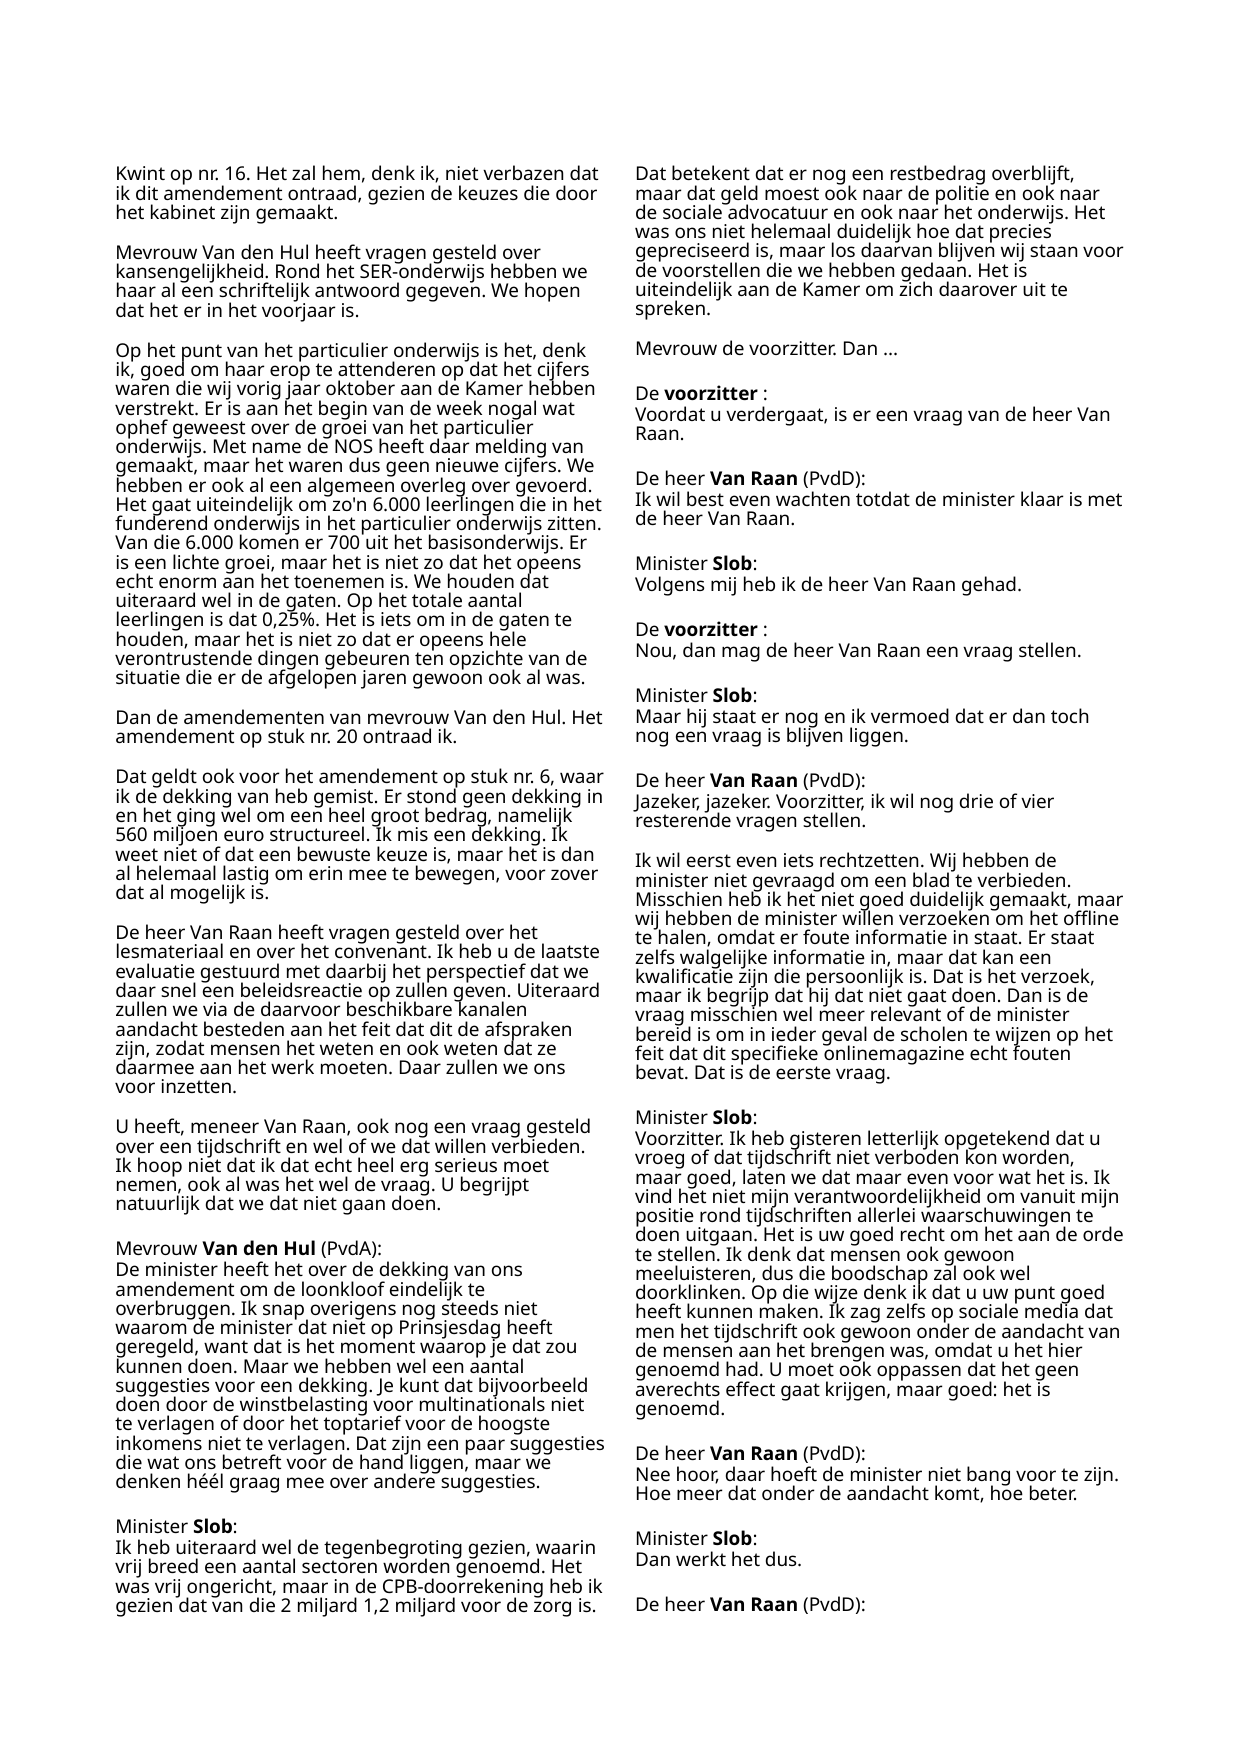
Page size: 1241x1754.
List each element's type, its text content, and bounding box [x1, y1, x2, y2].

text U heeft, meneer Van Raan, ook nog een vraag gesteld over een tijdschrift en wel of we dat willen verbieden. Ik hoop niet dat ik dat echt heel erg serieus moet nemen, ook al was het wel de vraag. U begrijpt natuurlijk dat we dat niet gaan doen. [115, 1118, 605, 1215]
text De heer Van Raan heeft vragen gesteld over het lesmateriaal en over het convenant. Ik heb u de laatste evaluatie gestuurd met daarbij het perspectief dat we daar snel een beleidsreactie op zullen geven. Uiteraard zullen we via de daarvoor beschikbare kanalen aandacht besteden aan het feit dat dit de afspraken zijn, zodat mensen het weten en ook weten dat ze daarmee aan het werk moeten. Daar zullen we ons voor inzetten. [115, 924, 605, 1098]
text Minister Slob: [635, 1525, 1125, 1551]
text Kwint op nr. 16. Het zal hem, denk ik, niet verbazen dat ik dit amendement ontraad, gezien de keuzes die door het kabinet zijn gemaakt. [115, 165, 605, 223]
text Nee hoor, daar hoeft de minister niet bang voor te zijn. Hoe meer dat onder de aandacht komt, hoe beter. [635, 1466, 1125, 1504]
text De heer Van Raan (PvdD): [635, 465, 1125, 491]
text Mevrouw de voorzitter. Dan ... [635, 340, 1125, 359]
text Ik heb uiteraard wel de tegenbegroting gezien, waarin vrij breed een aantal sectoren worden genoemd. Het was vrij ongericht, maar in de CPB-doorrekening heb ik gezien dat van die 2 miljard 1,2 miljard voor de zorg is. [115, 1539, 605, 1616]
text Volgens mij heb ik de heer Van Raan gehad. [635, 576, 1125, 596]
text Jazeker, jazeker. Voorzitter, ik wil nog drie of vier resterende vragen stellen. [635, 793, 1125, 832]
text Minister Slob: [635, 1104, 1125, 1130]
text Op het punt van het particulier onderwijs is het, denk ik, goed om haar erop te attenderen op dat het cijfers waren die wij vorig jaar oktober aan de Kamer hebben verstrekt. Er is aan het begin van de week nogal wat ophef geweest over de groei van het particulier onderwijs. Met name de NOS heeft daar melding van gemaakt, maar het waren dus geen nieuwe cijfers. We hebben er ook al een algemeen overleg over gevoerd. Het gaat uiteindelijk om zo'n 6.000 leerlingen die in het funderend onderwijs in het particulier onderwijs zitten. Van die 6.000 komen er 700 uit het basisonderwijs. Er is een lichte groei, maar het is niet zo dat het opeens echt enorm aan het toenemen is. We houden dat uiteraard wel in de gaten. Op het totale aantal leerlingen is dat 0,25%. Het is iets om in de gaten te houden, maar het is niet zo dat er opeens hele verontrustende dingen gebeuren ten opzichte van de situatie die er de afgelopen jaren gewoon ook al was. [115, 342, 605, 688]
text Nou, dan mag de heer Van Raan een vraag stellen. [635, 642, 1125, 661]
text De voorzitter : [635, 380, 1125, 406]
text Ik wil eerst even iets rechtzetten. Wij hebben de minister niet gevraagd om een blad te verbieden. Misschien heb ik het niet goed duidelijk gemaakt, maar wij hebben de minister willen verzoeken om het offline te halen, omdat er foute informatie in staat. Er staat zelfs walgelijke informatie in, maar dat kan een kwalificatie zijn die persoonlijk is. Dat is het verzoek, maar ik begrijp dat hij dat niet gaat doen. Dan is de vraag misschien wel meer relevant of de minister bereid is om in ieder geval de scholen te wijzen op het feit dat dit specifieke onlinemagazine echt fouten bevat. Dat is de eerste vraag. [635, 852, 1125, 1083]
text De heer Van Raan (PvdD): [635, 1591, 1125, 1617]
text De minister heeft het over de dekking van ons amendement om de loonkloof eindelijk te overbruggen. Ik snap overigens nog steeds niet waarom de minister dat niet op Prinsjesdag heeft geregeld, want dat is het moment waarop je dat zou kunnen doen. Maar we hebben wel een aantal suggesties voor een dekking. Je kunt dat bijvoorbeeld doen door de winstbelasting voor multinationals niet te verlagen of door het toptarief voor de hoogste inkomens niet te verlagen. Dat zijn een paar suggesties die wat ons betreft voor de hand liggen, maar we denken héél graag mee over andere suggesties. [115, 1261, 605, 1492]
text Mevrouw Van den Hul (PvdA): [115, 1236, 605, 1261]
text De heer Van Raan (PvdD): [635, 767, 1125, 793]
text Minister Slob: [635, 551, 1125, 576]
text Minister Slob: [115, 1513, 605, 1539]
text Mevrouw Van den Hul heeft vragen gesteld over kansengelijkheid. Rond het SER-onderwijs hebben we haar al een schriftelijk antwoord gegeven. We hopen dat het er in het voorjaar is. [115, 244, 605, 321]
text Maar hij staat er nog en ik vermoed dat er dan toch nog een vraag is blijven liggen. [635, 708, 1125, 746]
text Ik wil best even wachten totdat de minister klaar is met de heer Van Raan. [635, 491, 1125, 530]
text Dat geldt ook voor het amendement op stuk nr. 6, waar ik de dekking van heb gemist. Er stond geen dekking in en het ging wel om een heel groot bedrag, namelijk 560 miljoen euro structureel. Ik mis een dekking. Ik weet niet of dat een bewuste keuze is, maar het is dan al helemaal lastig om erin mee te bewegen, voor zover dat al mogelijk is. [115, 768, 605, 903]
text Dat betekent dat er nog een restbedrag overblijft, maar dat geld moest ook naar de politie en ook naar de sociale advocatuur en ook naar het onderwijs. Het was ons niet helemaal duidelijk hoe dat precies gepreciseerd is, maar los daarvan blijven wij staan voor de voorstellen die we hebben gedaan. Het is uiteindelijk aan de Kamer om zich daarover uit te spreken. [635, 165, 1125, 319]
text Voordat u verdergaat, is er een vraag van de heer Van Raan. [635, 406, 1125, 444]
text Dan werkt het dus. [635, 1551, 1125, 1570]
text De voorzitter : [635, 616, 1125, 642]
text Voorzitter. Ik heb gisteren letterlijk opgetekend dat u vroeg of dat tijdschrift niet verboden kon worden, maar goed, laten we dat maar even voor wat het is. Ik vind het niet mijn verantwoordelijkheid om vanuit mijn positie rond tijdschriften allerlei waarschuwingen te doen uitgaan. Het is uw goed recht om het aan de orde te stellen. Ik denk dat mensen ook gewoon meeluisteren, dus die boodschap zal ook wel doorklinken. Op die wijze denk ik dat u uw punt goed heeft kunnen maken. Ik zag zelfs op sociale media dat men het tijdschrift ook gewoon onder de aandacht van de mensen aan het brengen was, omdat u het hier genoemd had. U moet ook oppassen dat het geen averechts effect gaat krijgen, maar goed: het is genoemd. [635, 1130, 1125, 1419]
text Minister Slob: [635, 682, 1125, 708]
text Dan de amendementen van mevrouw Van den Hul. Het amendement op stuk nr. 20 ontraad ik. [115, 709, 605, 748]
text De heer Van Raan (PvdD): [635, 1440, 1125, 1466]
